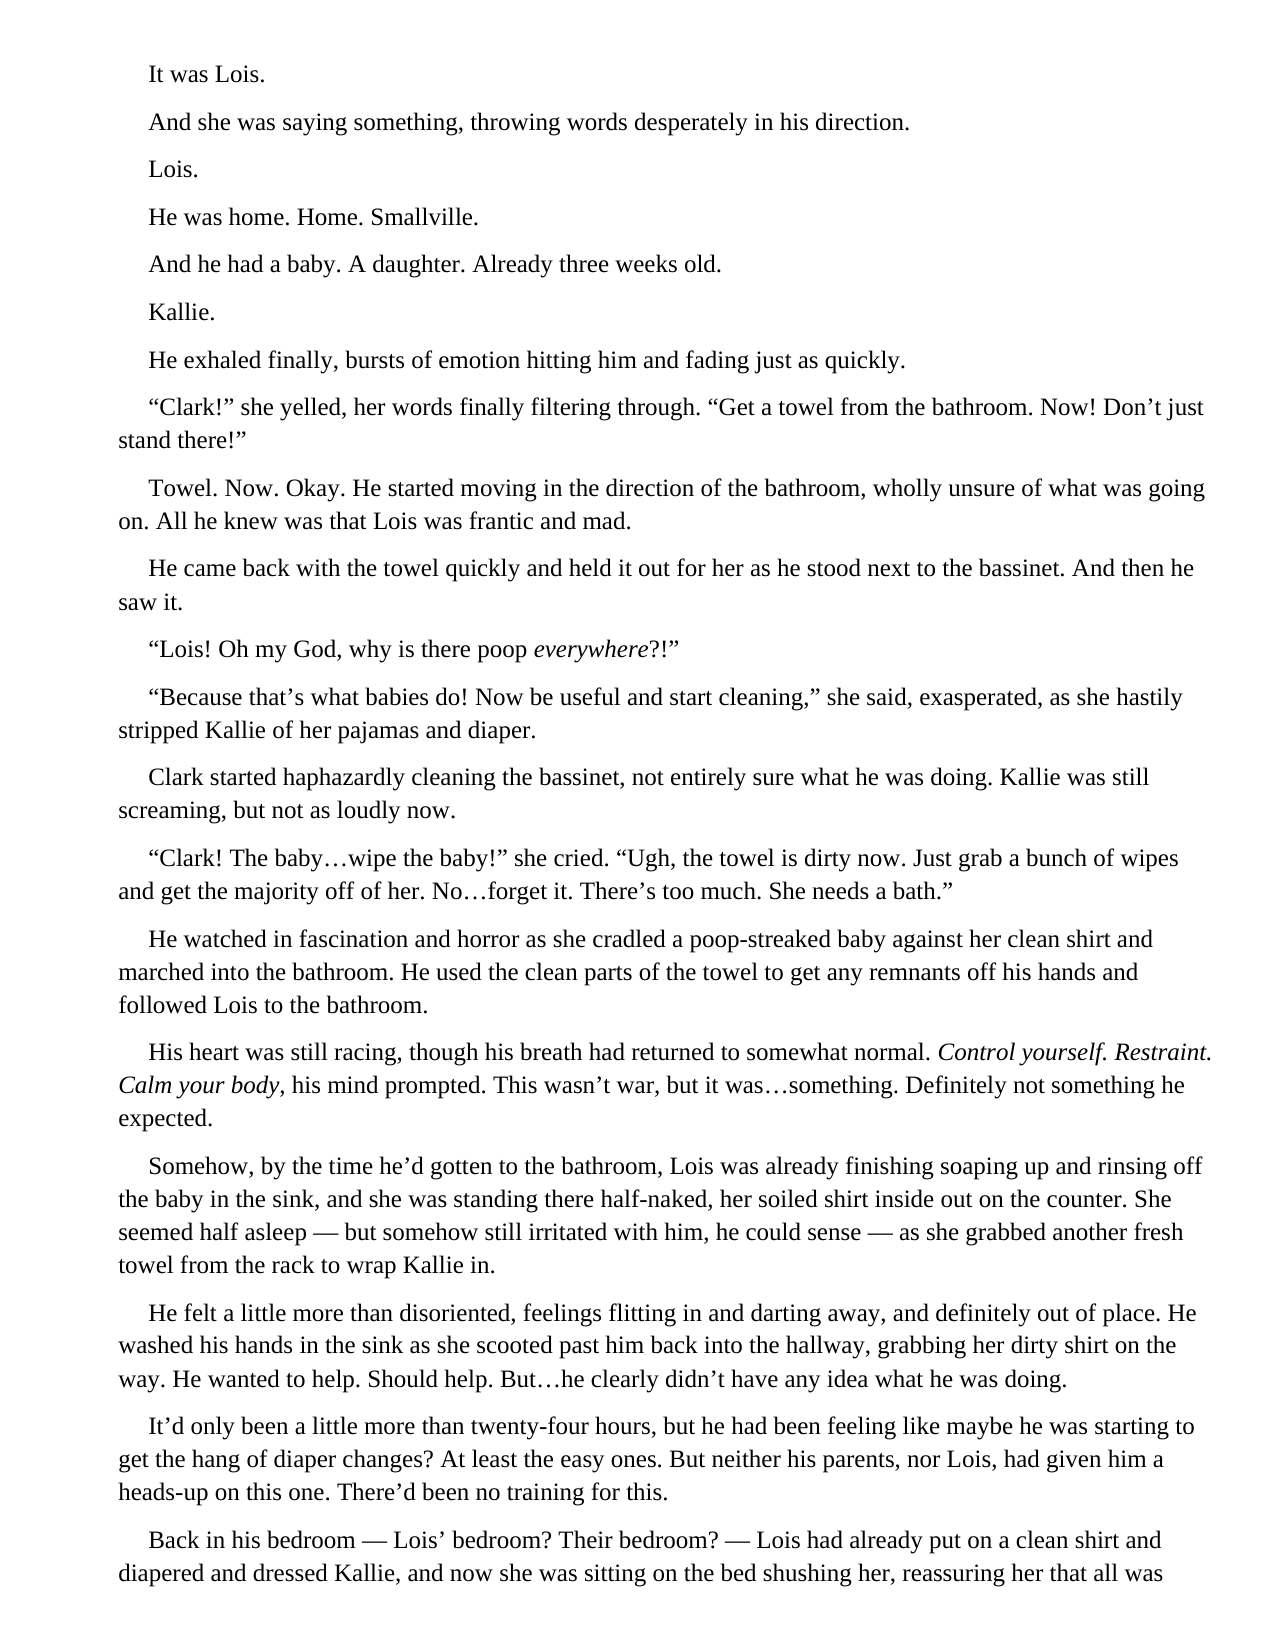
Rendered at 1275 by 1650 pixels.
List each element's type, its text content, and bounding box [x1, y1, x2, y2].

text Kallie. [118, 297, 1216, 326]
text Towel. Now. Okay. He started moving in the direction of the bathroom, wholly unsure of what was going on. All he knew was that Lois was frantic and mad. [118, 473, 1216, 535]
text Back in his bedroom — Lois’ bedroom? Their bedroom? — Lois had already put on a clean shirt and diapered and dressed Kallie, and now she was sitting on the bed shushing her, reassuring her that all was [118, 1525, 1216, 1587]
text He felt a little more than disoriented, feelings flitting in and darting away, and definitely out of place. He washed his hands in the sink as she scooted past him back into the hallway, grabbing her dirty shirt on the way. He wanted to help. Should help. But…he clearly didn’t have any idea what he was doing. [118, 1298, 1216, 1392]
text “Lois! Oh my God, why is there poop everywhere?!” [118, 634, 1216, 663]
text It was Lois. [118, 59, 1216, 88]
text And he had a baby. A daughter. Already three weeks old. [118, 249, 1216, 278]
text “Clark!” she yelled, her words finally filtering through. “Get a towel from the bathroom. Now! Don’t just stand there!” [118, 392, 1216, 454]
text Clark started haphazardly cleaning the bassinet, not entirely sure what he was doing. Kallie was still screaming, but not as loudly now. [118, 762, 1216, 824]
text “Because that’s what babies do! Now be useful and start cleaning,” she said, exasperated, as she hastily stripped Kallie of her pajamas and diaper. [118, 682, 1216, 743]
text “Clark! The baby…wipe the baby!” she cried. “Ugh, the towel is dirty now. Just grab a bunch of wipes and get the majority off of her. No…forget it. There’s too much. She needs a bath.” [118, 843, 1216, 905]
text He came back with the towel quickly and held it out for her as he stood next to the bassinet. And then he saw it. [118, 553, 1216, 615]
text He was home. Home. Smallville. [118, 202, 1216, 231]
text It’d only been a little more than twenty-four hours, but he had been feeling like maybe he was starting to get the hang of diaper changes? At least the easy ones. But neither his parents, nor Lois, had given him a heads-up on this one. There’d been no training for this. [118, 1411, 1216, 1506]
text He exhaled finally, bursts of emotion hitting him and fading just as quickly. [118, 345, 1216, 373]
text And she was saying something, throwing words desperately in his direction. [118, 107, 1216, 135]
text He watched in fascination and horror as she cradled a poop-streaked baby against her clean shirt and marched into the bathroom. He used the clean parts of the towel to get any remnants off his hands and followed Lois to the bathroom. [118, 924, 1216, 1018]
text His heart was still racing, though his breath had returned to somewhat normal. Control yourself. Restraint. Calm your body, his mind prompted. This wasn’t war, but it was…something. Definitely not something he expected. [118, 1037, 1216, 1132]
text Lois. [118, 154, 1216, 183]
text Somehow, by the time he’d gotten to the bathroom, Lois was already finishing soaping up and rinsing off the baby in the sink, and she was standing there half-naked, her soiled shirt inside out on the counter. She seemed half asleep — but somehow still irritated with him, he could sense — as she grabbed another fresh towel from the rack to wrap Kallie in. [118, 1151, 1216, 1279]
